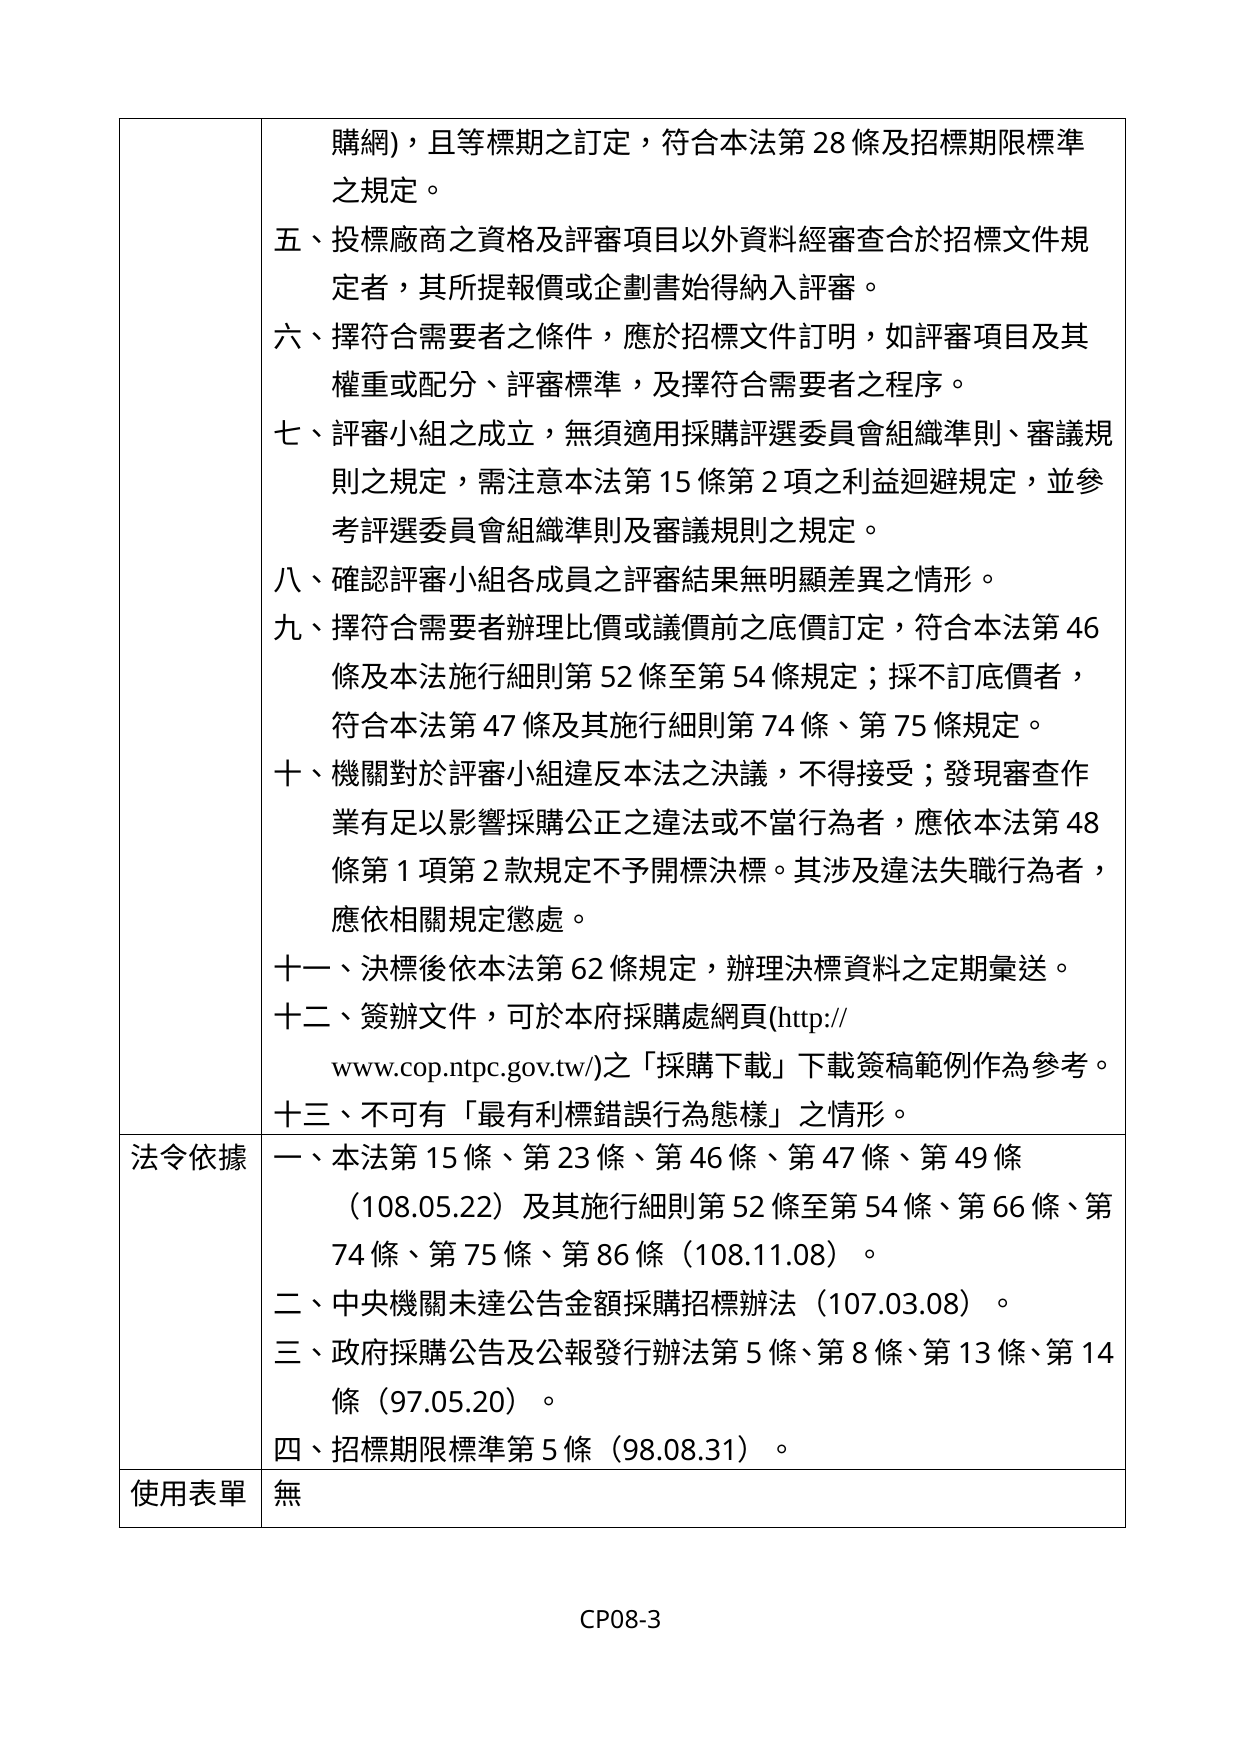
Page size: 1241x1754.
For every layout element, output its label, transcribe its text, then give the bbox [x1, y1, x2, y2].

table_cell 無 [262, 1470, 1125, 1527]
table_cell 使用表單 [120, 1470, 261, 1527]
table_cell 法令依據 [120, 1135, 261, 1469]
table_cell 本法第15條、第23條、第46條、第47條、第49條（108.05.22）及其施行細則第52條至第54條、第66條、第74條、第75條、第86條（108.11.08）。 中央機關未達公告金額採購招標辦法（107.03.08）。 政府採購公告及公報發行辦法第5條、第8條、第13條、第14條（97.05.20）。 招標期限標準第5條（98.08.31）。 [262, 1135, 1125, 1469]
table_cell [120, 119, 261, 1134]
table_cell 公告金額以上之採購，或非依作業流程第二點所載法規規定辦理者，不得採行本作業程序。 就個案敘明擬採行參考最有利標精神辦理之理由，並簽經機關首長或其授權人員核准，免報上級機關核准。 作業流程三、(五)之簽准程序，得於開標前事先簽准，或於公告結果未取得3家以上廠商報價或企劃書時，依當時情形再行簽准。 刊登公開取得廠商書面報價或企劃書公告(公開於政府電子採購網)，且等標期之訂定，符合本法第28條及招標期限標準之規定。 投標廠商之資格及評審項目以外資料經審查合於招標文件規定者，其所提報價或企劃書始得納入評審。 擇符合需要者之條件，應於招標文件訂明，如評審項目及其權重或配分、評審標準，及擇符合需要者之程序。 評審小組之成立，無須適用採購評選委員會組織準則、審議規則之規定，需注意本法第15條第2項之利益迴避規定，並參考評選委員會組織準則及審議規則之規定。 確認評審小組各成員之評審結果無明顯差異之情形。 擇符合需要者辦理比價或議價前之底價訂定，符合本法第46條及本法施行細則第52條至第54條規定；採不訂底價者，符合本法第47條及其施行細則第74條、第75條規定。 機關對於評審小組違反本法之決議，不得接受；發現審查作業有足以影響採購公正之違法或不當行為者，應依本法第48條第1項第2款規定不予開標決標。其涉及違法失職行為者，應依相關規定懲處。 決標後依本法第62條規定，辦理決標資料之定期彙送。 簽辦文件，可於本府採購處網頁(http://www.cop.ntpc.gov.tw/)之「採購下載」下載簽稿範例作為參考。 不可有「最有利標錯誤行為態樣」之情形。 [262, 119, 1125, 1134]
